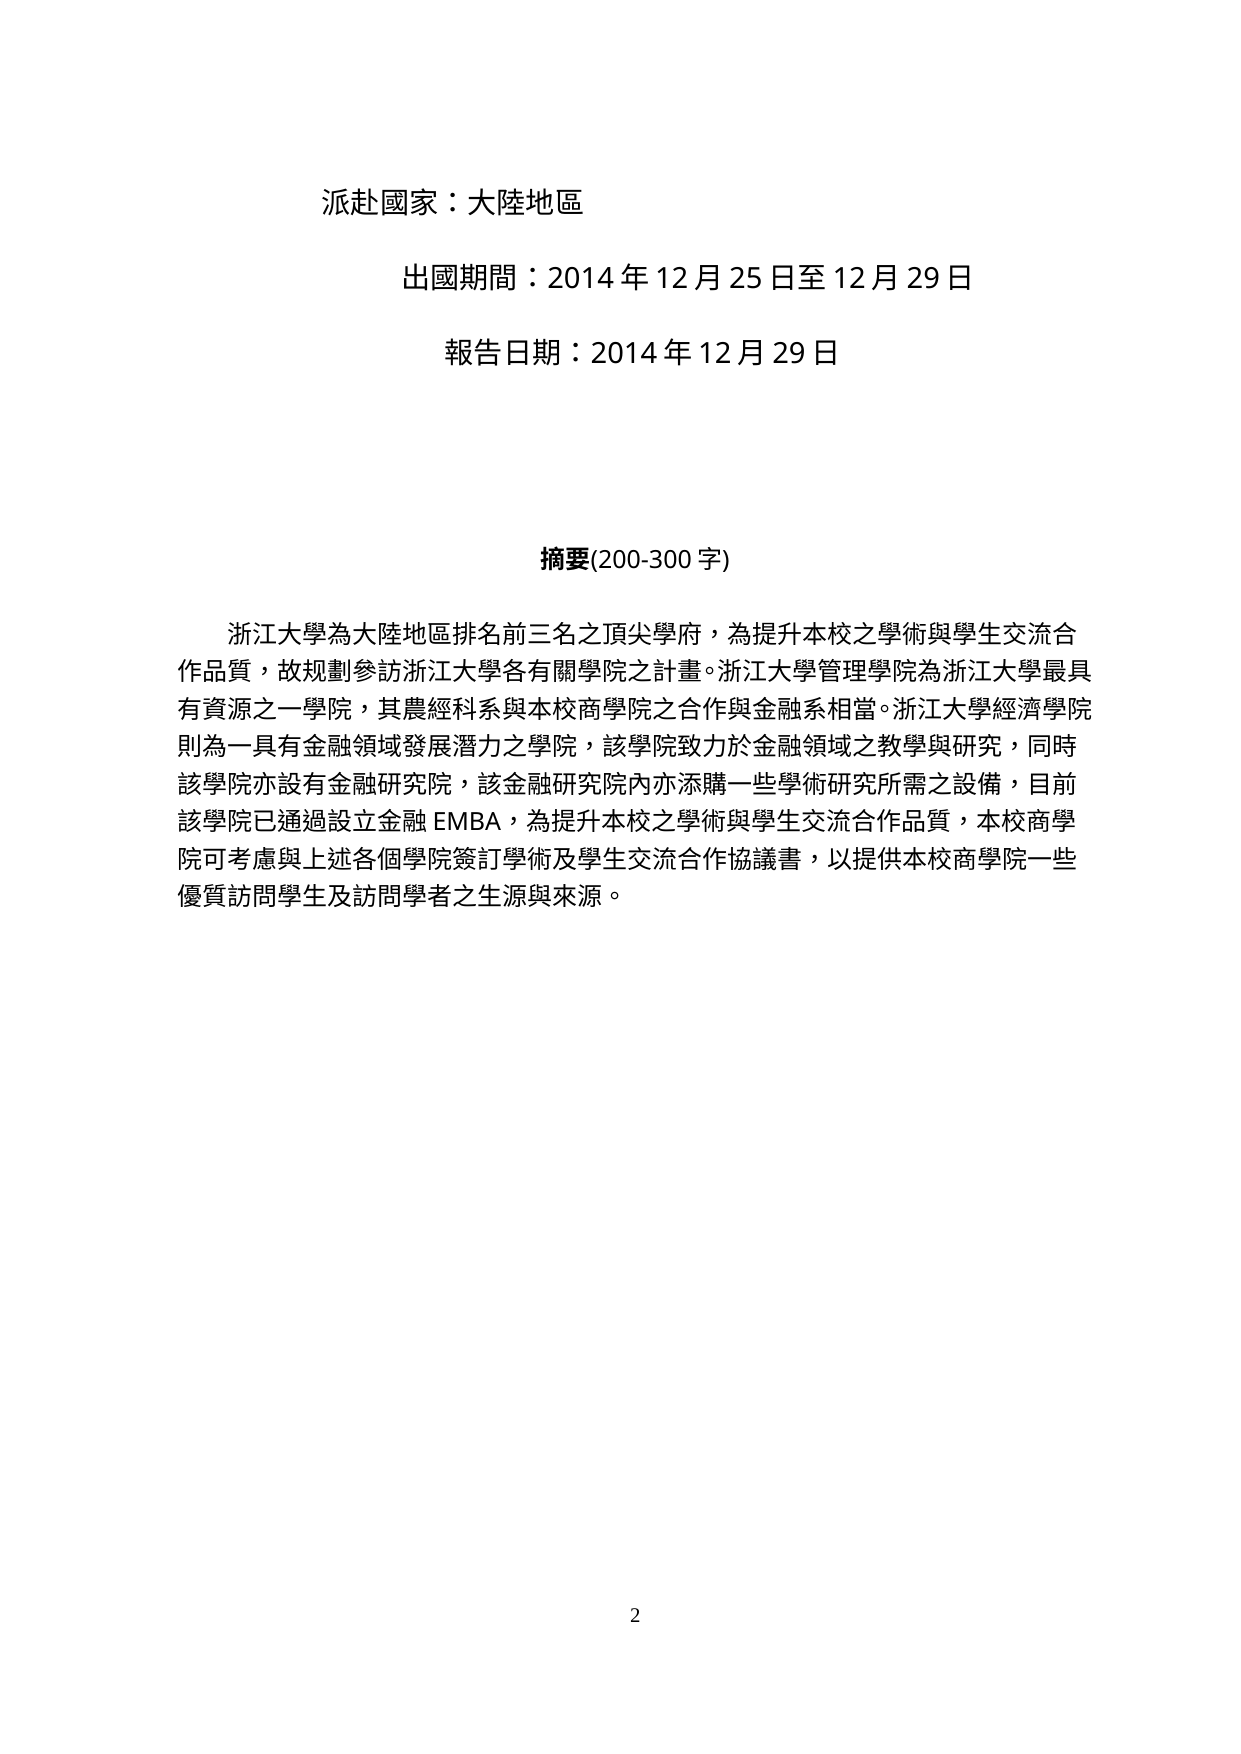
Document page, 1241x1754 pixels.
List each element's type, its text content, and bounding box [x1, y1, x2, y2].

text 摘要(200-300字) [177, 538, 1092, 576]
text 派赴國家：大陸地區 [177, 163, 1092, 238]
text 出國期間：2014年12月25日至12月29日 報告日期：2014年12月29日 [177, 238, 1092, 388]
text 浙江大學為大陸地區排名前三名之頂尖學府，為提升本校之學術與學生交流合作品質，故规劃參訪浙江大學各有關學院之計畫。浙江大學管理學院為浙江大學最具有資源之一學院，其農經科系與本校商學院之合作與金融系相當。浙江大學經濟學院則為一具有金融領域發展潛力之學院，該學院致力於金融領域之教學與研究，同時該學院亦設有金融研究院，該金融研究院內亦添購一些學術研究所需之設備，目前該學院已通過設立金融EMBA，為提升本校之學術與學生交流合作品質，本校商學院可考慮與上述各個學院簽訂學術及學生交流合作協議書，以提供本校商學院一些優質訪問學生及訪問學者之生源與來源。 [177, 613, 1092, 913]
